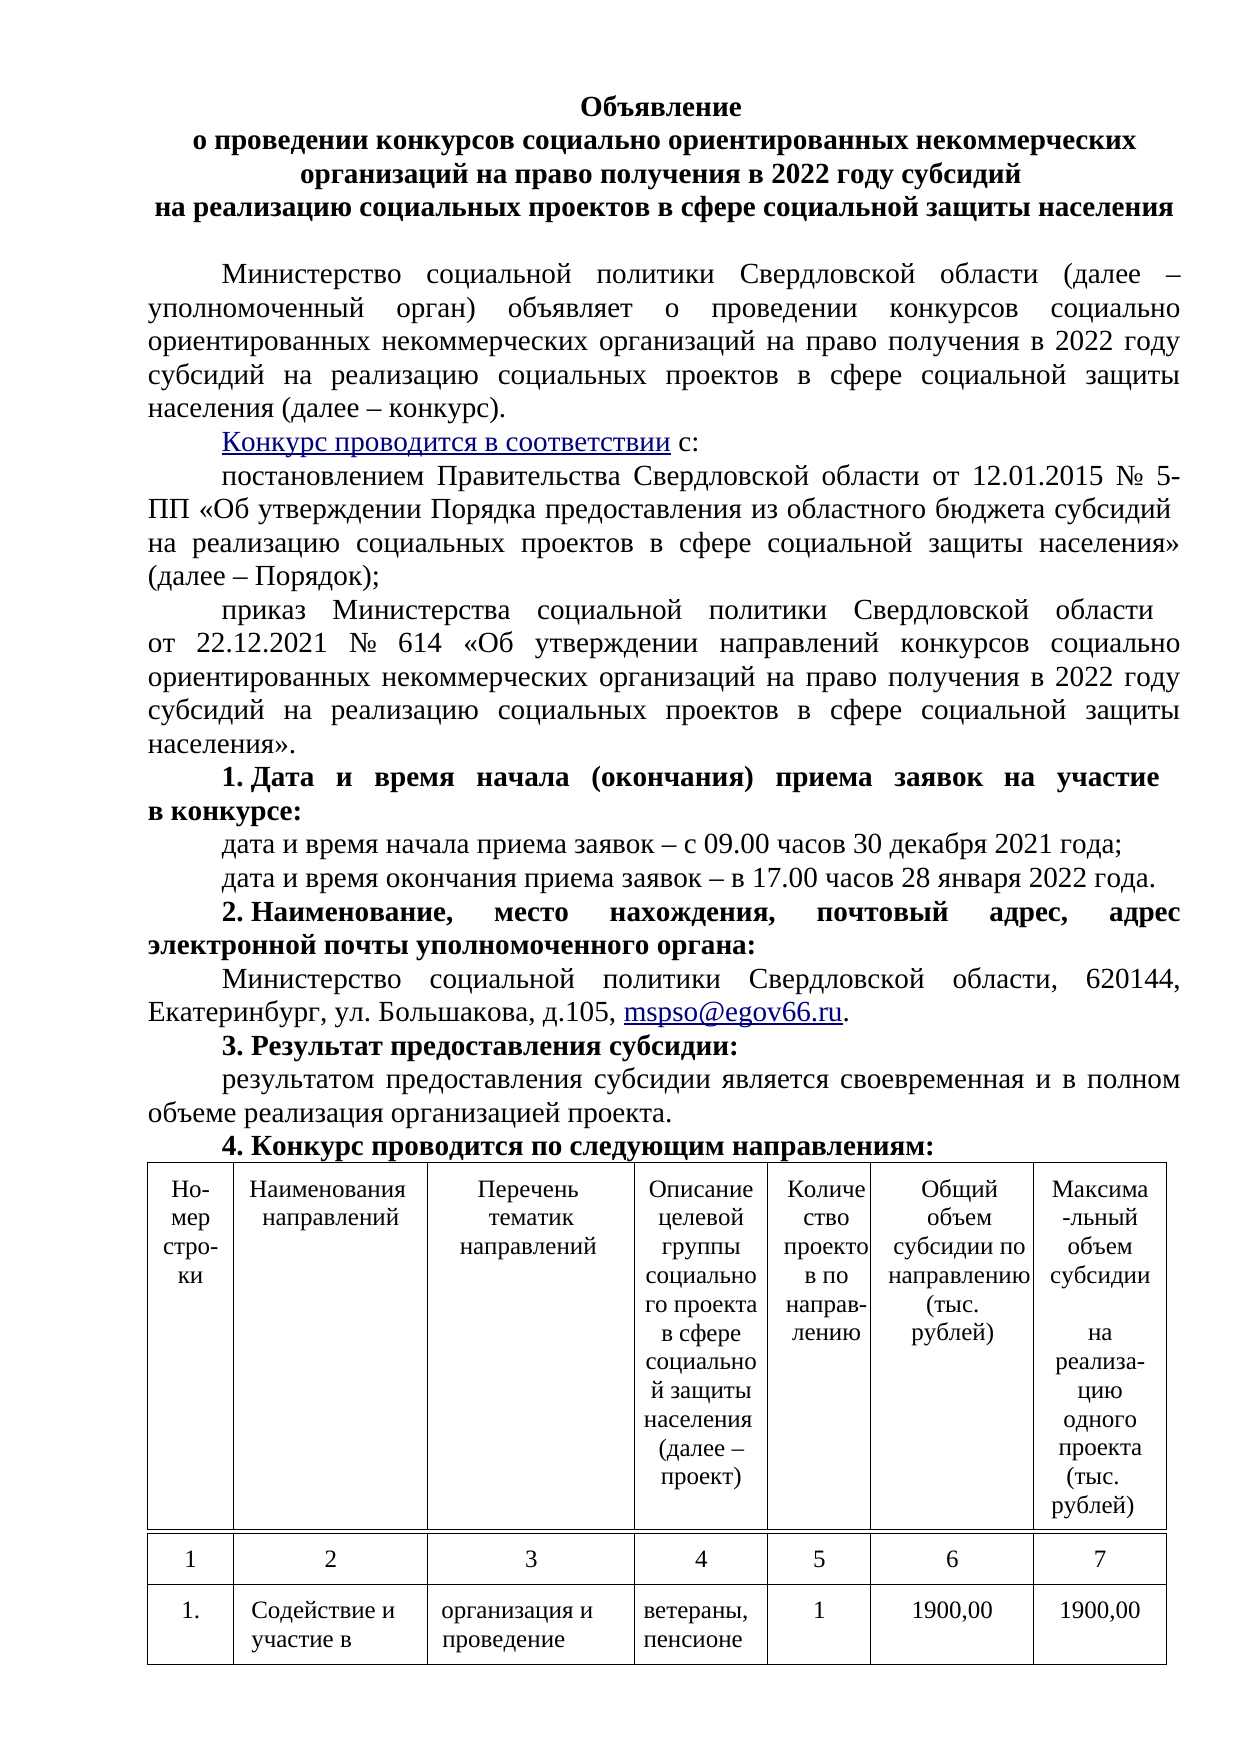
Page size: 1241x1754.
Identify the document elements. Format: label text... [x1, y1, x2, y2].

text дата и время окончания приема заявок – в 17.00 часов 28 января 2022 года. [148, 860, 1181, 894]
table_header Описание целевой группы социального проекта в сфере социальной защиты населения (далее – проект) [635, 1163, 767, 1529]
text Министерство социальной политики Свердловской области, 620144, Екатеринбург, ул. Большакова, д.105, mspso@egov66.ru. [148, 961, 1181, 1028]
text 1. Дата и время начала (окончания) приема заявок на участие в конкурсе: [148, 759, 1181, 827]
table_header Перечень тематик направлений [428, 1163, 634, 1529]
table_header Количество проектов по направ-лению [768, 1163, 870, 1529]
table_header Но- мер стро- ки [148, 1163, 233, 1529]
table_cell ветераны, пенсионе [635, 1585, 767, 1663]
table_header 5 [768, 1534, 870, 1584]
text постановлением Правительства Свердловской области от 12.01.2015 № 5-ПП «Об утверждении Порядка предоставления из областного бюджета субсидий на реализацию социальных проектов в сфере социальной защиты населения» (далее – Порядок); [148, 458, 1181, 592]
text Министерство социальной политики Свердловской области (далее – уполномоченный орган) объявляет о проведении конкурсов социально ориентированных некоммерческих организаций на право получения в 2022 году субсидий на реализацию социальных проектов в сфере социальной защиты населения (далее – конкурс). [148, 256, 1181, 424]
table_header 6 [871, 1534, 1033, 1584]
table_header 7 [1034, 1534, 1166, 1584]
text на реализацию социальных проектов в сфере социальной защиты населения [148, 189, 1181, 223]
table_cell 1. [148, 1585, 233, 1663]
table_cell 1900,00 [1034, 1585, 1166, 1663]
table_cell 1900,00 [871, 1585, 1033, 1663]
table_header 3 [428, 1534, 634, 1584]
table_cell организация и проведение [428, 1585, 634, 1663]
table_cell 1 [768, 1585, 870, 1663]
text о проведении конкурсов социально ориентированных некоммерческих организаций на право получения в 2022 году субсидий [148, 122, 1181, 189]
text 4. Конкурс проводится по следующим направлениям: [148, 1128, 1181, 1162]
table_header 2 [234, 1534, 427, 1584]
text результатом предоставления субсидии является своевременная и в полном объеме реализация организацией проекта. [148, 1061, 1181, 1128]
text 3. Результат предоставления субсидии: [148, 1028, 1181, 1061]
table_header Наименования направлений [234, 1163, 427, 1529]
text Конкурс проводится в соответствии с: [148, 424, 1181, 458]
text приказ Министерства социальной политики Свердловской области от 22.12.2021 № 614 «Об утверждении направлений конкурсов социально ориентированных некоммерческих организаций на право получения в 2022 году субсидий на реализацию социальных проектов в сфере социальной защиты населения». [148, 592, 1181, 759]
table_cell Содействие и участие в [234, 1585, 427, 1663]
table_header 1 [148, 1534, 233, 1584]
table_header Максима-льный объем субсидии на реализа-цию одного проекта (тыс. рублей) [1034, 1163, 1166, 1529]
text дата и время начала приема заявок – с 09.00 часов 30 декабря 2021 года; [148, 827, 1181, 860]
text 2. Наименование, место нахождения, почтовый адрес, адрес электронной почты уполномоченного органа: [148, 894, 1181, 961]
text Объявление [148, 89, 1181, 122]
table_header 4 [635, 1534, 767, 1584]
table_header Общий объем субсидии по направлению (тыс. рублей) [871, 1163, 1033, 1529]
